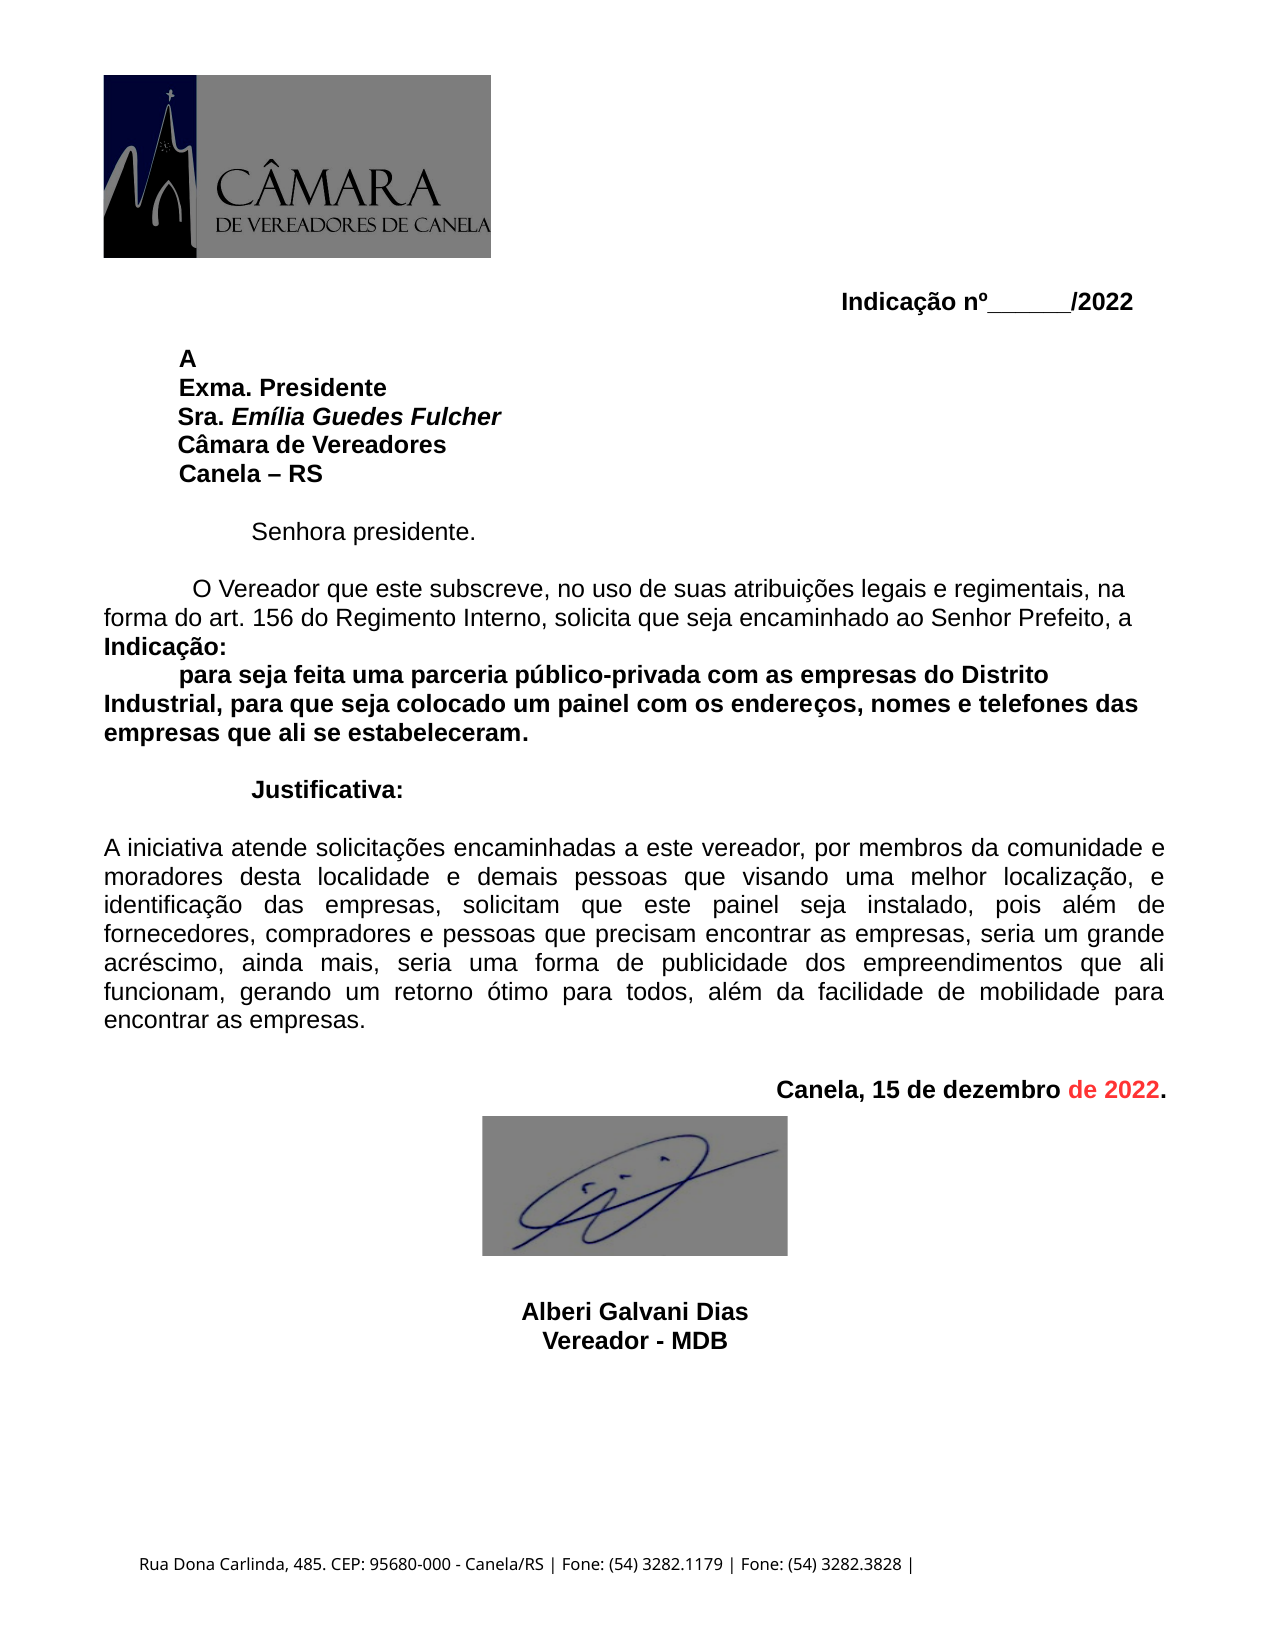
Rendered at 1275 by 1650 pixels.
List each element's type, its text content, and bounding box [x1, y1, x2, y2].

text Canela – RS [103, 459, 1167, 488]
text A iniciativa atende solicitações encaminhadas a este vereador, por membros da comunidade e moradores desta localidade e demais pessoas que visando uma melhor localização, e identificação das empresas, solicitam que este painel seja instalado, pois além de fornecedores, compradores e pessoas que precisam encontrar as empresas, seria um grande acréscimo, ainda mais, seria uma forma de publicidade dos empreendimentos que ali funcionam, gerando um retorno ótimo para todos, além da facilidade de mobilidade para encontrar as empresas. [103, 833, 1167, 1034]
text Justificativa: [103, 775, 1167, 804]
text Alberi Galvani Dias [103, 1297, 1167, 1326]
text Câmara de Vereadores [103, 430, 1167, 459]
text O Vereador que este subscreve, no uso de suas atribuições legais e regimentais, na forma do art. 156 do Regimento Interno, solicita que seja encaminhado ao Senhor Prefeito, a Indicação: [103, 574, 1165, 660]
text Senhora presidente. [103, 517, 1167, 545]
text Sra. Emília Guedes Fulcher [103, 402, 1167, 430]
text A [103, 344, 1167, 373]
text Vereador - MDB [103, 1326, 1167, 1354]
text para seja feita uma parceria público-privada com as empresas do Distrito Industrial, para que seja colocado um painel com os endereços, nomes e telefones das empresas que ali se estabeleceram. [103, 660, 1165, 747]
text Indicação nº______/2022 [103, 287, 1167, 315]
text Exma. Presidente [103, 373, 1167, 402]
text Canela, 15 de dezembro de 2022. [103, 1075, 1167, 1104]
